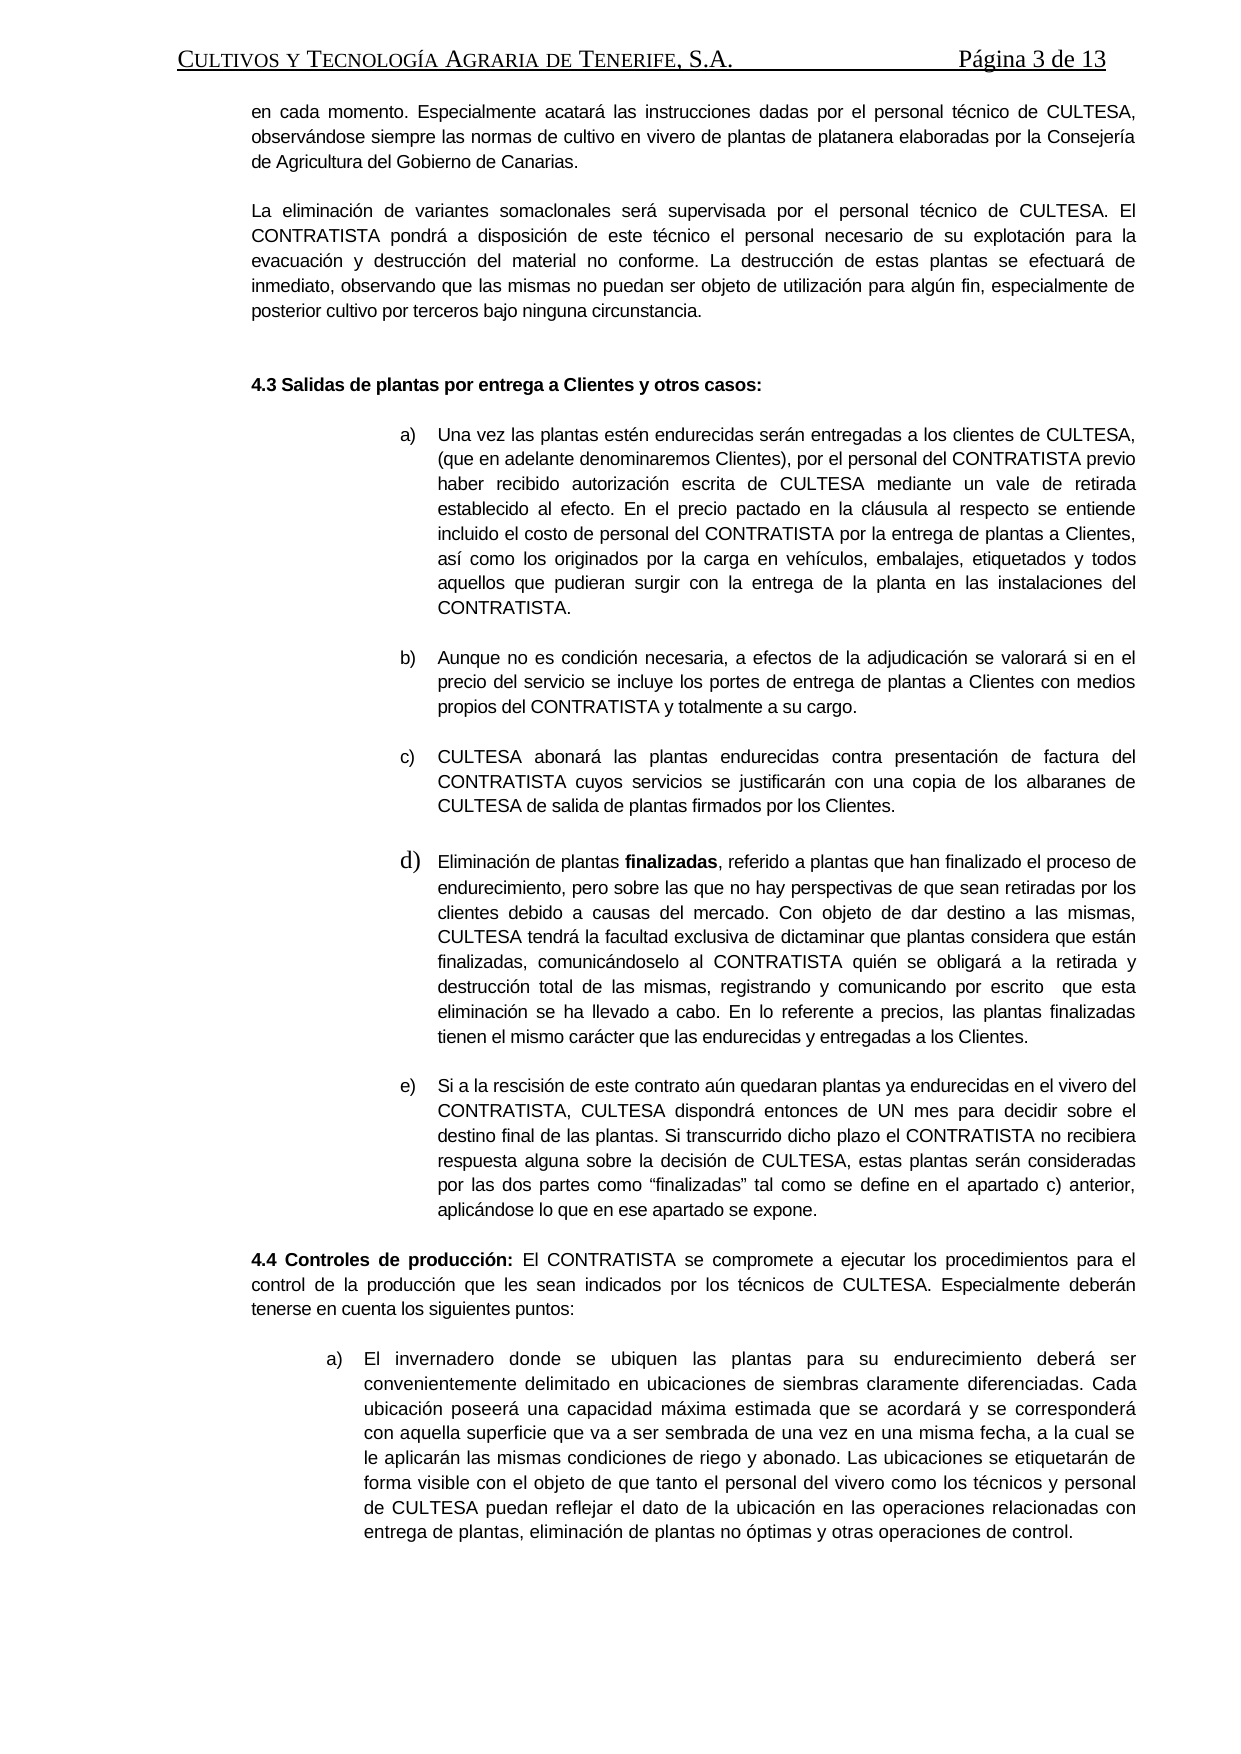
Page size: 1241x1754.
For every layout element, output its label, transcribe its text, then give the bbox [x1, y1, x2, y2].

text La eliminación de variantes somaclonales será supervisada por el personal técnico de CULTESA. El CONTRATISTA pondrá a disposición de este técnico el personal necesario de su explotación para la evacuación y destrucción del material no conforme. La destrucción de estas plantas se efectuará de inmediato, observando que las mismas no puedan ser objeto de utilización para algún fin, especialmente de posterior cultivo por terceros bajo ninguna circunstancia. [251, 200, 1137, 321]
text en cada momento. Especialmente acatará las instrucciones dadas por el personal técnico de CULTESA, observándose siempre las normas de cultivo en vivero de plantas de platanera elaboradas por la Consejería de Agricultura del Gobierno de Canarias. [251, 101, 1137, 172]
list Eliminación de plantas finalizadas, referido a plantas que han finalizado el proceso de endurecimiento, pero sobre las que no hay perspectivas de que sean retiradas por los clientes debido a causas del mercado. Con objeto de dar destino a las mismas, CULTESA tendrá la facultad exclusiva de dictaminar que plantas considera que están finalizadas, comunicándoselo al CONTRATISTA quién se obligará a la retirada y destrucción total de las mismas, registrando y comunicando por escrito que esta eliminación se ha llevado a cabo. En lo referente a precios, las plantas finalizadas tienen el mismo carácter que las endurecidas y entregadas a los Clientes. [400, 845, 1137, 1047]
list Si a la rescisión de este contrato aún quedaran plantas ya endurecidas en el vivero del CONTRATISTA, CULTESA dispondrá entonces de UN mes para decidir sobre el destino final de las plantas. Si transcurrido dicho plazo el CONTRATISTA no recibiera respuesta alguna sobre la decisión de CULTESA, estas plantas serán consideradas por las dos partes como “finalizadas” tal como se define en el apartado c) anterior, aplicándose lo que en ese apartado se expone. [400, 1075, 1137, 1221]
list Aunque no es condición necesaria, a efectos de la adjudicación se valorará si en el precio del servicio se incluye los portes de entrega de plantas a Clientes con medios propios del CONTRATISTA y totalmente a su cargo. [400, 646, 1137, 718]
text 4.4 Controles de producción: El CONTRATISTA se compromete a ejecutar los procedimientos para el control de la producción que les sean indicados por los técnicos de CULTESA. Especialmente deberán tenerse en cuenta los siguientes puntos: [251, 1249, 1137, 1320]
text 4.3 Salidas de plantas por entrega a Clientes y otros casos: [251, 374, 1137, 395]
list El invernadero donde se ubiquen las plantas para su endurecimiento deberá ser convenientemente delimitado en ubicaciones de siembras claramente diferenciadas. Cada ubicación poseerá una capacidad máxima estimada que se acordará y se corresponderá con aquella superficie que va a ser sembrada de una vez en una misma fecha, a la cual se le aplicarán las mismas condiciones de riego y abonado. Las ubicaciones se etiquetarán de forma visible con el objeto de que tanto el personal del vivero como los técnicos y personal de CULTESA puedan reflejar el dato de la ubicación en las operaciones relacionadas con entrega de plantas, eliminación de plantas no óptimas y otras operaciones de control. [326, 1348, 1137, 1543]
list Una vez las plantas estén endurecidas serán entregadas a los clientes de CULTESA, (que en adelante denominaremos Clientes), por el personal del CONTRATISTA previo haber recibido autorización escrita de CULTESA mediante un vale de retirada establecido al efecto. En el precio pactado en la cláusula al respecto se entiende incluido el costo de personal del CONTRATISTA por la entrega de plantas a Clientes, así como los originados por la carga en vehículos, embalajes, etiquetados y todos aquellos que pudieran surgir con la entrega de la planta en las instalaciones del CONTRATISTA. [400, 423, 1137, 618]
list CULTESA abonará las plantas endurecidas contra presentación de factura del CONTRATISTA cuyos servicios se justificarán con una copia de los albaranes de CULTESA de salida de plantas firmados por los Clientes. [400, 746, 1137, 817]
